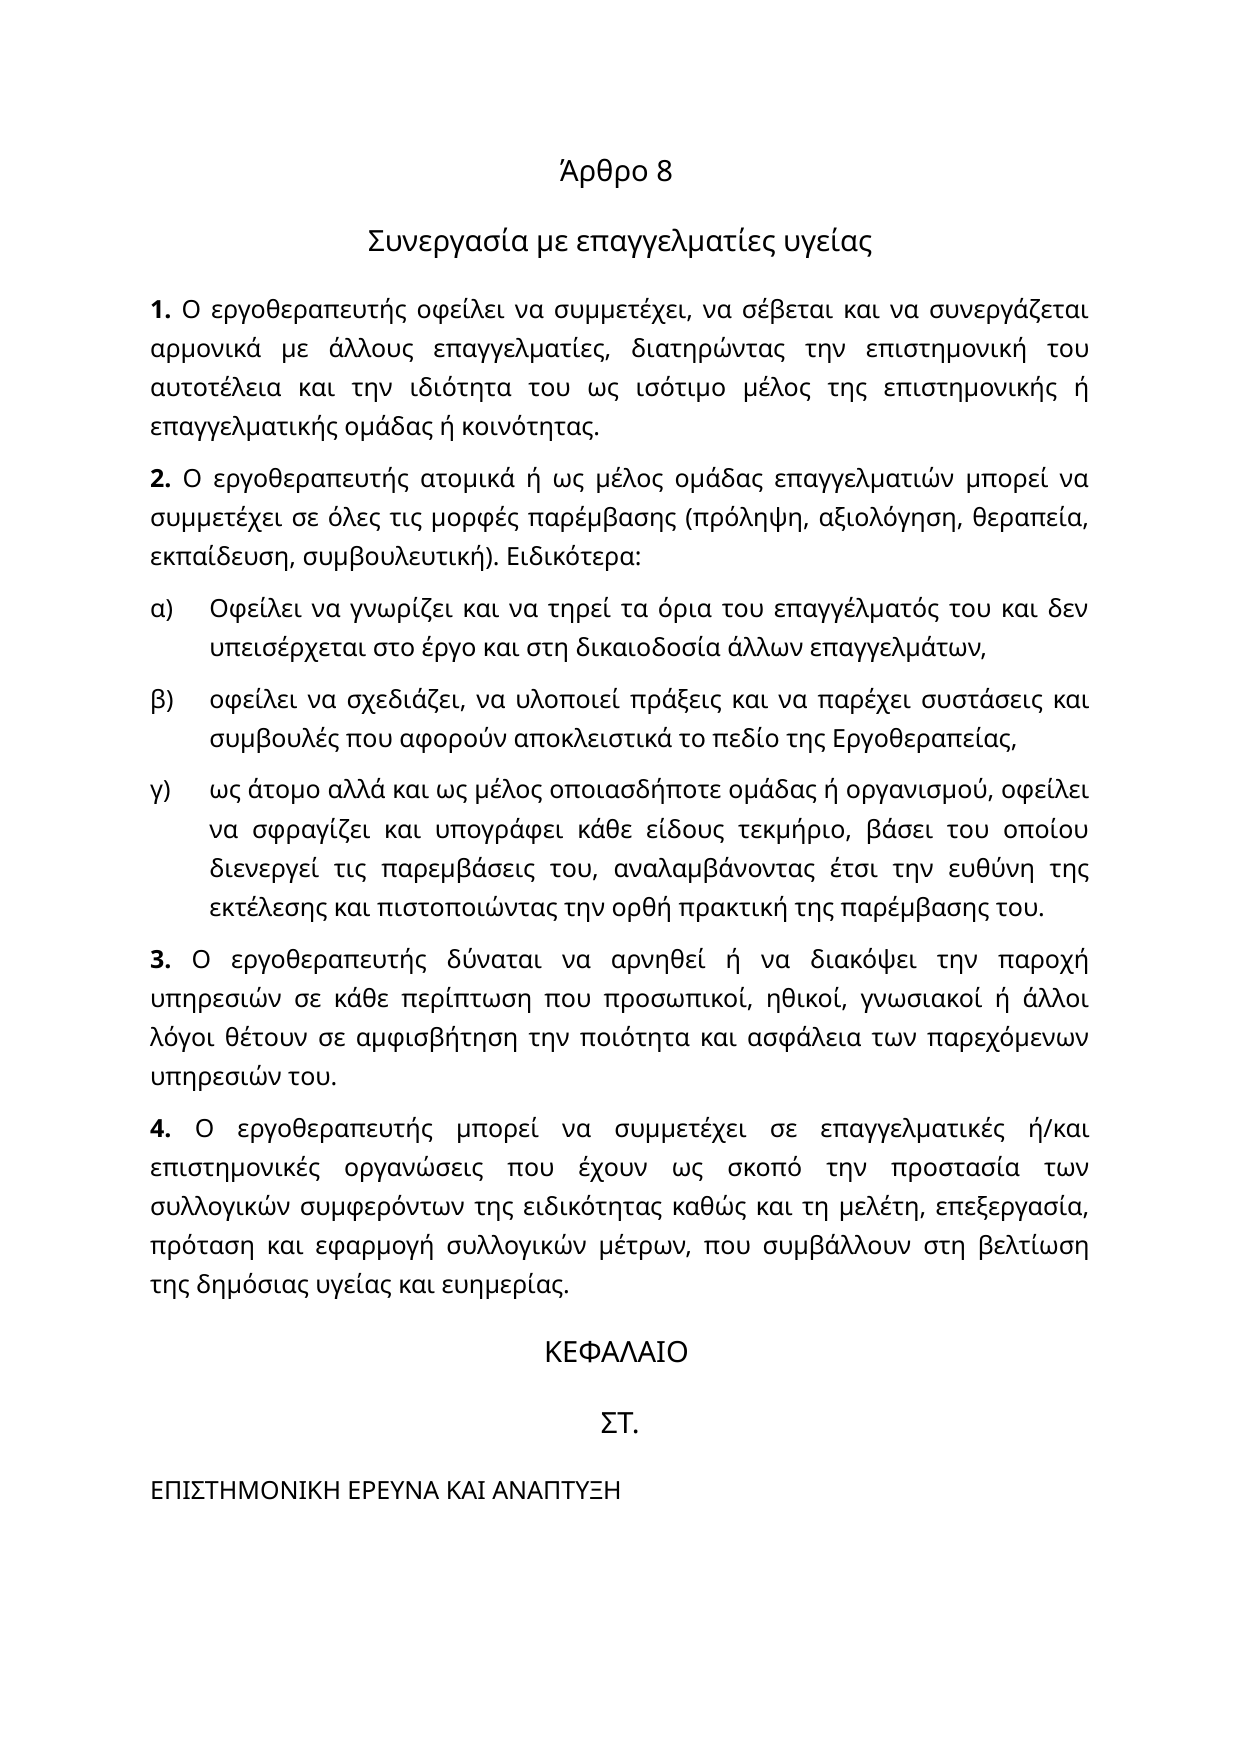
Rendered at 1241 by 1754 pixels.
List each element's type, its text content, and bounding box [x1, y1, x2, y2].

list β) οφείλει να σχεδιάζει, να υλοποιεί πράξεις και να παρέχει συστάσεις και συμβουλές που αφορούν αποκλειστικά το πεδίο της Εργοθεραπείας, [150, 681, 1090, 754]
subtitle Άρθρο 8 [150, 150, 1090, 190]
list γ) ως άτομο αλλά και ως μέλος οποιασδήποτε ομάδας ή οργανισμού, οφείλει να σφραγίζει και υπογράφει κάθε είδους τεκμήριο, βάσει του οποίου διενεργεί τις παρεμβάσεις του, αναλαμβάνοντας έτσι την ευθύνη της εκτέλεσης και πιστοποιώντας την ορθή πρακτική της παρέμβασης του. [150, 772, 1090, 924]
text 3. Ο εργοθεραπευτής δύναται να αρνηθεί ή να διακόψει την παροχή υπηρεσιών σε κάθε περίπτωση που προσωπικοί, ηθικοί, γνωσιακοί ή άλλοι λόγοι θέτουν σε αμφισβήτηση την ποιότητα και ασφάλεια των παρεχόμενων υπηρεσιών του. [150, 941, 1090, 1093]
subtitle ΚΕΦΑΛΑΙΟ [150, 1331, 1090, 1371]
subtitle Συνεργασία με επαγγελματίες υγείας [150, 221, 1090, 260]
subtitle ΣΤ. [150, 1402, 1090, 1442]
text 1. Ο εργοθεραπευτής οφείλει να συμμετέχει, να σέβεται και να συνεργάζεται αρμονικά με άλλους επαγγελματίες, διατηρώντας την επιστημονική του αυτοτέλεια και την ιδιότητα του ως ισότιμο μέλος της επιστημονικής ή επαγγελματικής ομάδας ή κοινότητας. [150, 291, 1090, 443]
text 2. Ο εργοθεραπευτής ατομικά ή ως μέλος ομάδας επαγγελματιών μπορεί να συμμετέχει σε όλες τις μορφές παρέμβασης (πρόληψη, αξιολόγηση, θεραπεία, εκπαίδευση, συμβουλευτική). Ειδικότερα: [150, 460, 1090, 573]
text 4. Ο εργοθεραπευτής μπορεί να συμμετέχει σε επαγγελματικές ή/και επιστημονικές οργανώσεις που έχουν ως σκοπό την προστασία των συλλογικών συμφερόντων της ειδικότητας καθώς και τη μελέτη, επεξεργασία, πρόταση και εφαρμογή συλλογικών μέτρων, που συμβάλλουν στη βελτίωση της δημόσιας υγείας και ευημερίας. [150, 1110, 1090, 1301]
text ΕΠΙΣΤΗΜΟΝΙΚΗ ΕΡΕΥΝΑ ΚΑΙ ΑΝΑΠΤΥΞΗ [150, 1472, 1090, 1507]
list α) Οφείλει να γνωρίζει και να τηρεί τα όρια του επαγγέλματός του και δεν υπεισέρχεται στο έργο και στη δικαιοδοσία άλλων επαγγελμάτων, [150, 590, 1090, 664]
